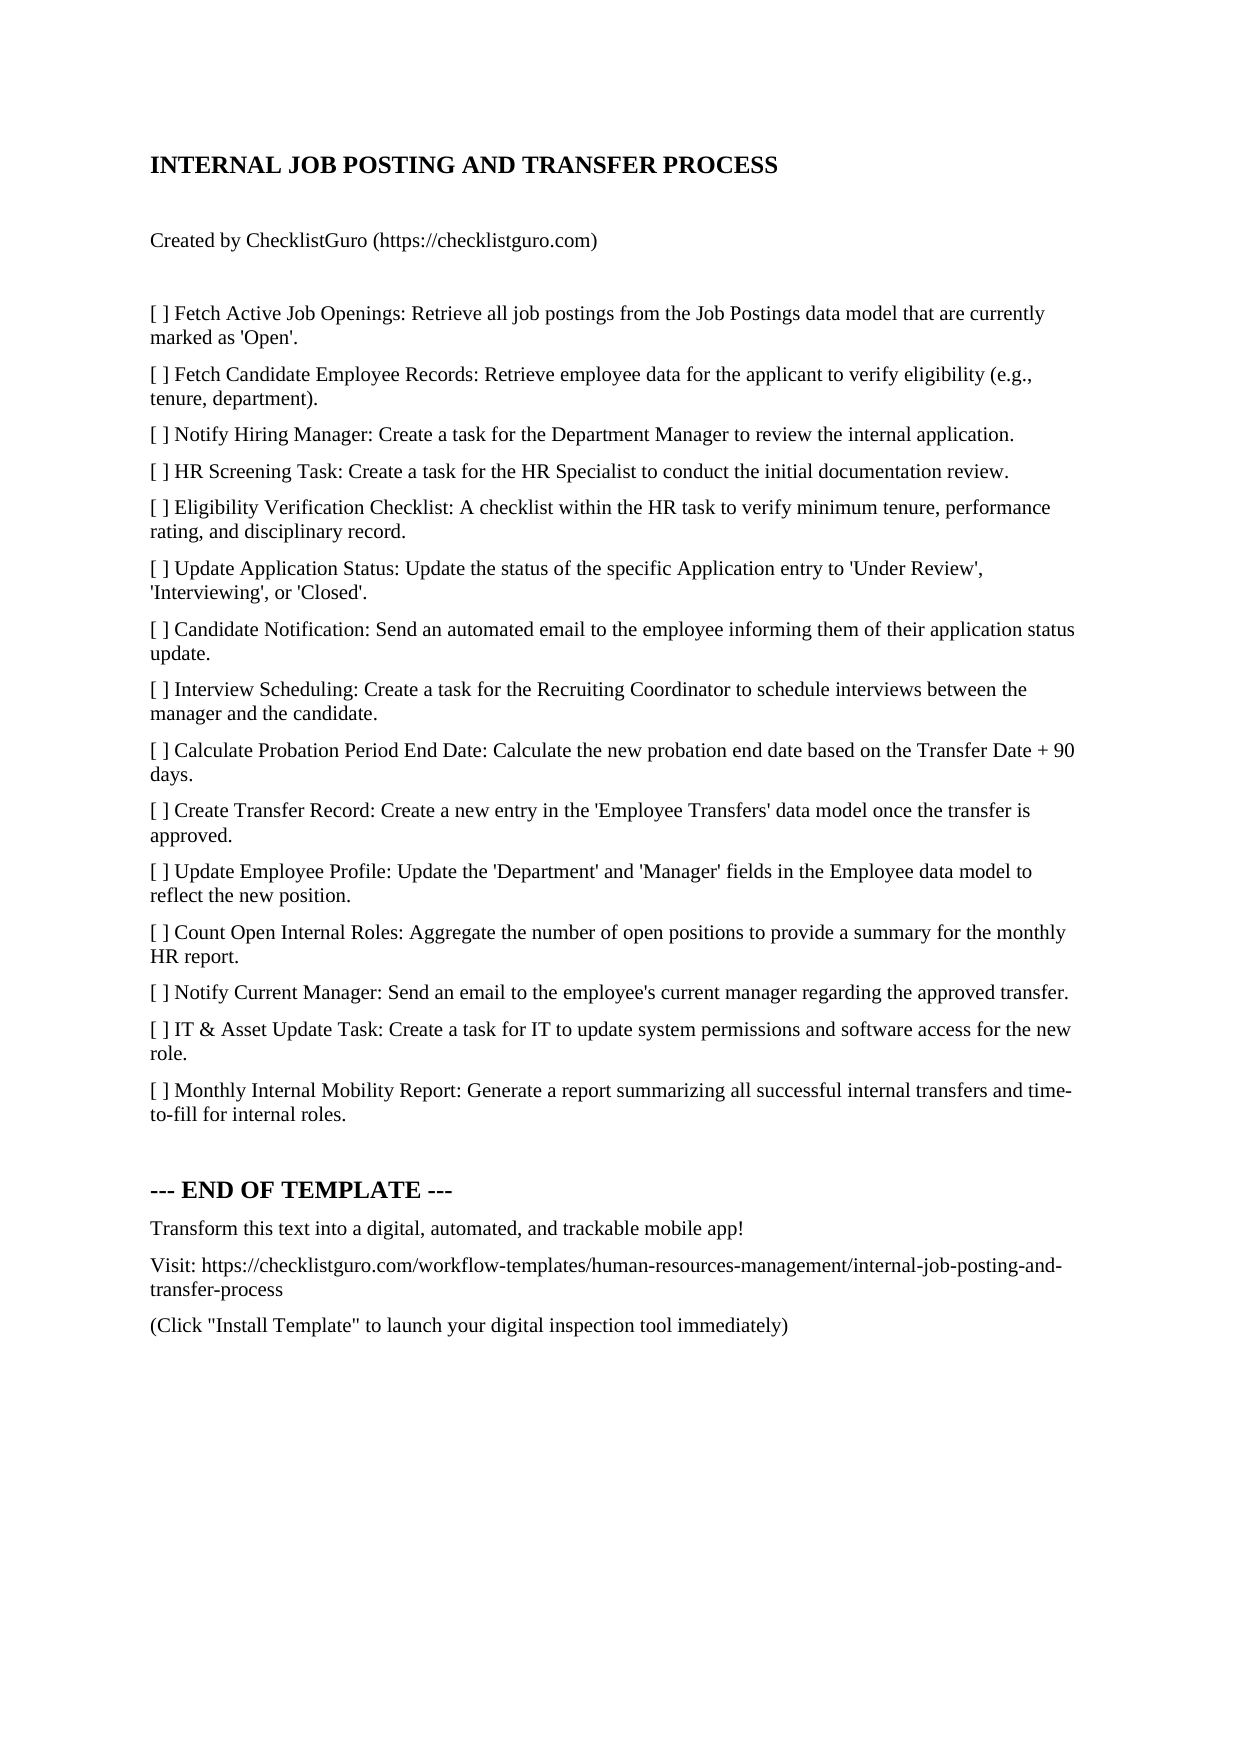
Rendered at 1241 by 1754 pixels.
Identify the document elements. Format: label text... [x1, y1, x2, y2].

text [ ] Monthly Internal Mobility Report: Generate a report summarizing all successful internal transfers and time-to-fill for internal roles. [150, 1077, 1090, 1126]
text [ ] Fetch Active Job Openings: Retrieve all job postings from the Job Postings data model that are currently marked as 'Open'. [150, 301, 1090, 349]
text INTERNAL JOB POSTING AND TRANSFER PROCESS [150, 150, 1090, 179]
text [ ] HR Screening Task: Create a task for the HR Specialist to conduct the initial documentation review. [150, 459, 1090, 483]
text [ ] Fetch Candidate Employee Records: Retrieve employee data for the applicant to verify eligibility (e.g., tenure, department). [150, 362, 1090, 410]
text [ ] Update Employee Profile: Update the 'Department' and 'Manager' fields in the Employee data model to reflect the new position. [150, 859, 1090, 907]
text [ ] Create Transfer Record: Create a new entry in the 'Employee Transfers' data model once the transfer is approved. [150, 798, 1090, 847]
text [ ] Count Open Internal Roles: Aggregate the number of open positions to provide a summary for the monthly HR report. [150, 920, 1090, 968]
text [ ] Eligibility Verification Checklist: A checklist within the HR task to verify minimum tenure, performance rating, and disciplinary record. [150, 495, 1090, 543]
text [ ] Interview Scheduling: Create a task for the Recruiting Coordinator to schedule interviews between the manager and the candidate. [150, 677, 1090, 725]
text [ ] Notify Current Manager: Send an email to the employee's current manager regarding the approved transfer. [150, 980, 1090, 1004]
text [ ] Notify Hiring Manager: Create a task for the Department Manager to review the internal application. [150, 422, 1090, 446]
text (Click "Install Template" to launch your digital inspection tool immediately) [150, 1313, 1090, 1337]
text [ ] Calculate Probation Period End Date: Calculate the new probation end date based on the Transfer Date + 90 days. [150, 738, 1090, 786]
text Visit: https://checklistguro.com/workflow-templates/human-resources-management/internal-job-posting-and-transfer-process [150, 1252, 1090, 1301]
text [ ] Candidate Notification: Send an automated email to the employee informing them of their application status update. [150, 617, 1090, 665]
text --- END OF TEMPLATE --- [150, 1175, 1090, 1203]
text Transform this text into a digital, automated, and trackable mobile app! [150, 1216, 1090, 1240]
text Created by ChecklistGuro (https://checklistguro.com) [150, 228, 1090, 252]
text [ ] Update Application Status: Update the status of the specific Application entry to 'Under Review', 'Interviewing', or 'Closed'. [150, 556, 1090, 604]
text [ ] IT & Asset Update Task: Create a task for IT to update system permissions and software access for the new role. [150, 1017, 1090, 1065]
